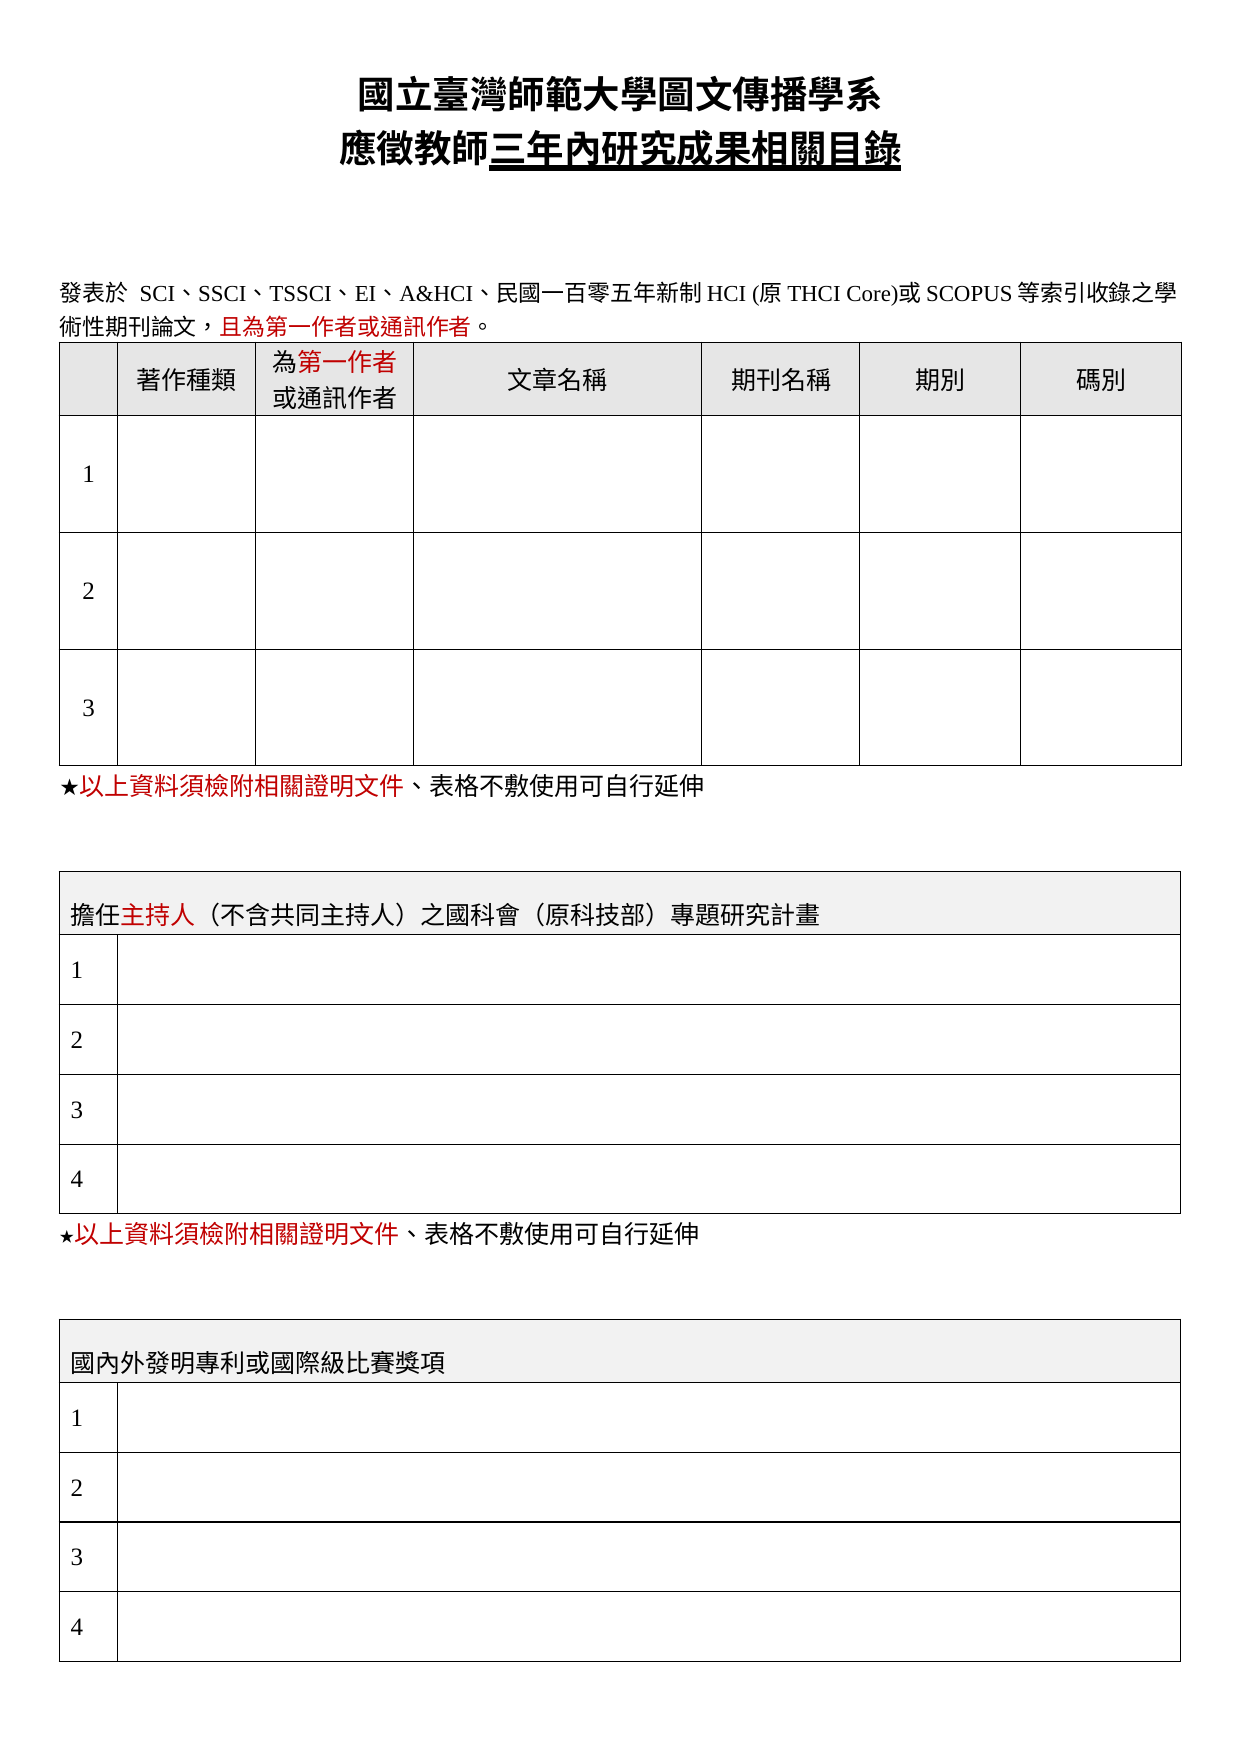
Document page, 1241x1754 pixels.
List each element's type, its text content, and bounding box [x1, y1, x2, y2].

table_cell 1 [60, 1383, 117, 1452]
table_header 文章名稱 [414, 343, 701, 415]
table_header 碼別 [1021, 343, 1181, 415]
table_cell [118, 533, 255, 649]
table_cell [1021, 533, 1181, 649]
table_cell 2 [60, 1453, 117, 1521]
table_cell 4 [60, 1592, 117, 1661]
table_cell [1021, 650, 1181, 765]
table_cell [118, 935, 1180, 1004]
table_cell [118, 1592, 1180, 1661]
text ★以上資料須檢附相關證明文件、表格不敷使用可自行延伸 [59, 766, 1181, 803]
table_cell [414, 533, 701, 649]
table_header 擔任主持人（不含共同主持人）之國科會（原科技部）專題研究計畫 [60, 872, 1180, 934]
table_cell 2 [60, 1005, 117, 1074]
table_cell [1021, 416, 1181, 532]
table_cell [702, 650, 859, 765]
table_cell 3 [60, 650, 117, 765]
table_cell 2 [60, 533, 117, 649]
table_cell [256, 416, 413, 532]
text ★以上資料須檢附相關證明文件、表格不敷使用可自行延伸 [59, 1214, 1181, 1250]
table_header 為第一作者 或通訊作者 [256, 343, 413, 415]
text 發表於 SCI、SSCI、TSSCI、EI、A&HCI、民國一百零五年新制HCI (原THCI Core)或SCOPUS等索引收錄之學術性期刊論文，且為第一作者或通訊作者。 [59, 275, 1181, 342]
table_cell [860, 650, 1020, 765]
table_cell [860, 416, 1020, 532]
table_cell [118, 1523, 1180, 1591]
table_cell [256, 533, 413, 649]
table_cell [414, 416, 701, 532]
table_cell [118, 1453, 1180, 1521]
table_cell [414, 650, 701, 765]
table_cell [702, 416, 859, 532]
table_header 國內外發明專利或國際級比賽獎項 [60, 1320, 1180, 1382]
table_cell [118, 1383, 1180, 1452]
table_cell [118, 1145, 1180, 1213]
table_header 期刊名稱 [702, 343, 859, 415]
table_cell [118, 1005, 1180, 1074]
table_header 期別 [860, 343, 1020, 415]
table_header [60, 343, 117, 415]
text 國立臺灣師範大學圖文傳播學系 [59, 64, 1181, 119]
table_cell 3 [60, 1523, 117, 1591]
text 應徵教師三年內研究成果相關目錄 [59, 119, 1181, 173]
table_cell 3 [60, 1075, 117, 1143]
table_cell 1 [60, 416, 117, 532]
table_header 著作種類 [118, 343, 255, 415]
table_cell [118, 650, 255, 765]
table_cell [702, 533, 859, 649]
table_cell [118, 416, 255, 532]
table_cell [860, 533, 1020, 649]
table_cell 4 [60, 1145, 117, 1213]
table_cell [118, 1075, 1180, 1143]
table_cell [256, 650, 413, 765]
table_cell 1 [60, 935, 117, 1004]
